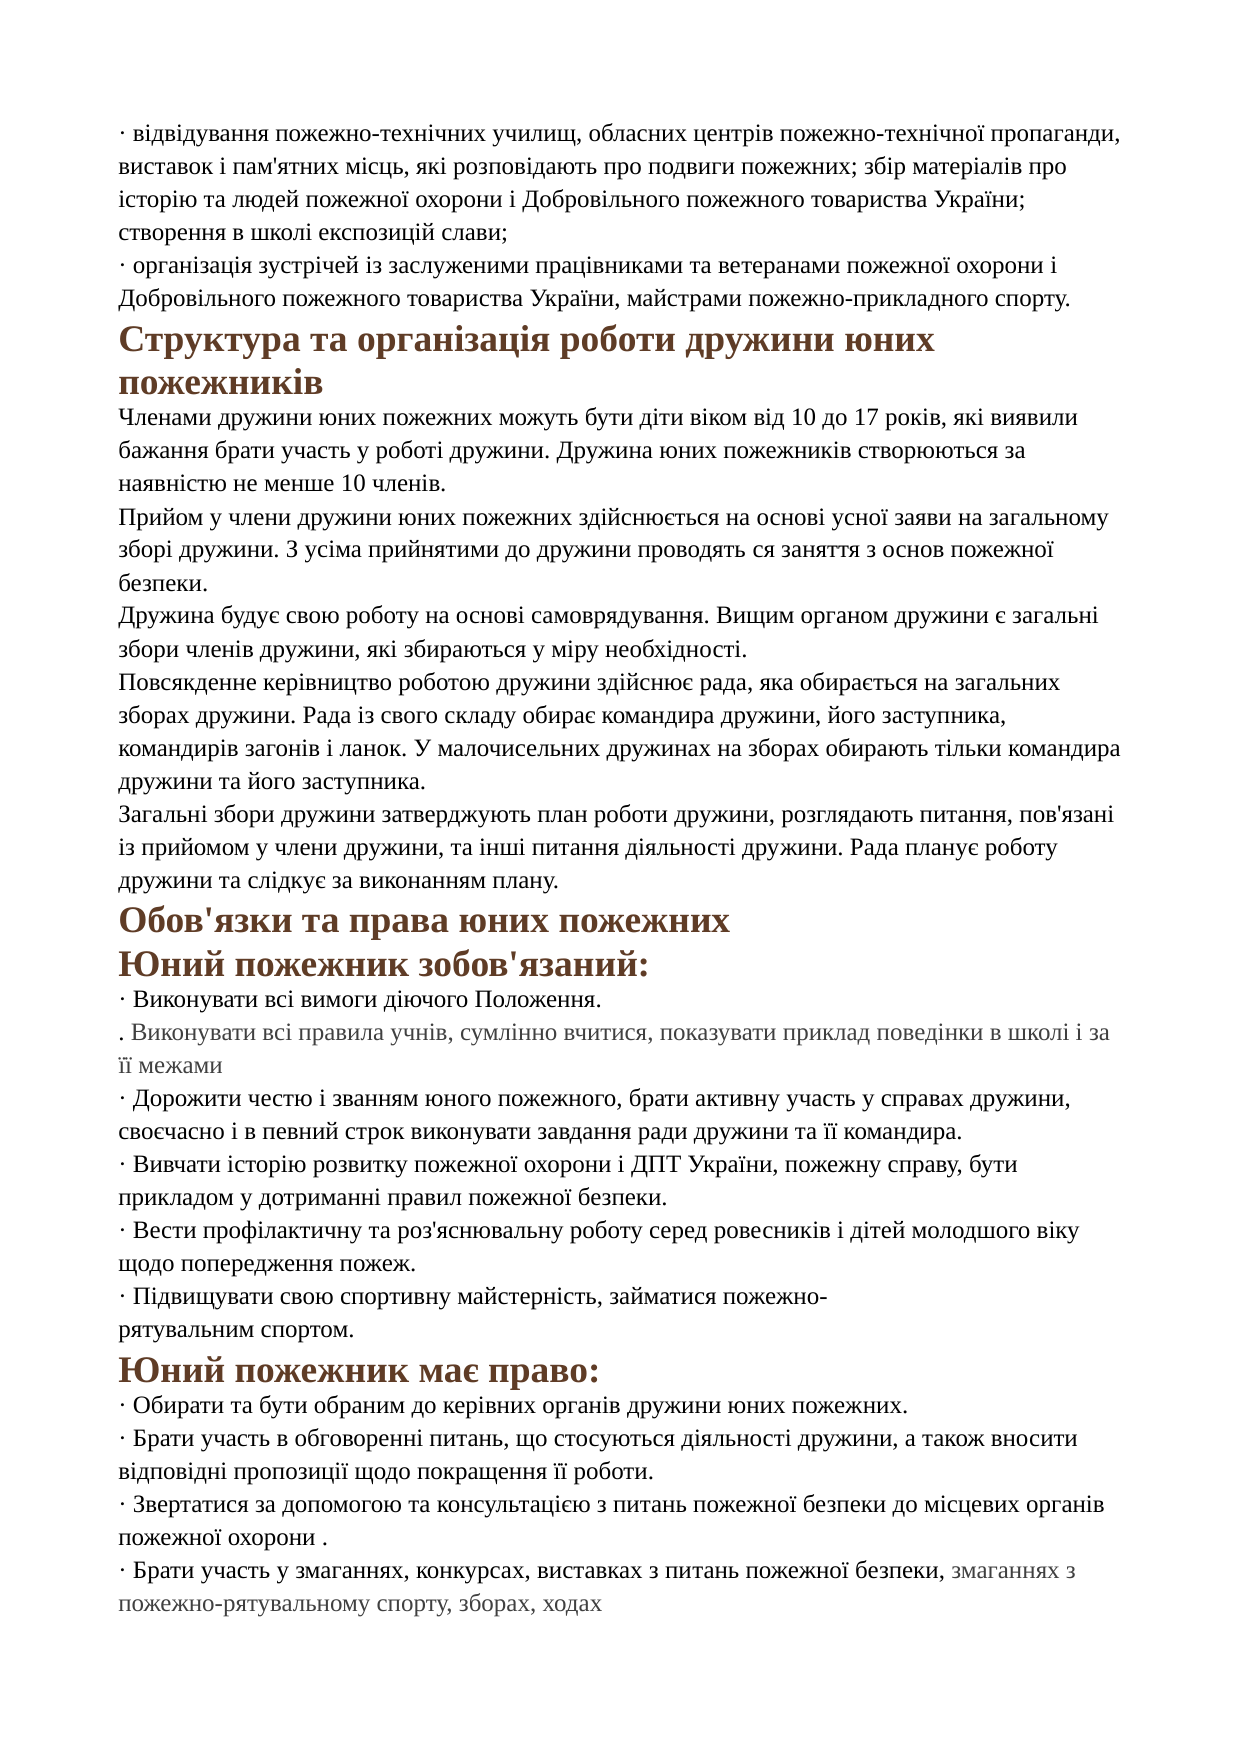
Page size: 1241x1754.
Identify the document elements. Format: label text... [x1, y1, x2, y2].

subtitle Юний пожежник має право: [118, 1347, 1122, 1390]
text · Вести профілактичну та роз'яснювальну роботу серед ровесників і дітей молодшого віку щодо попередження пожеж. [118, 1215, 1122, 1277]
text · Звертатися за допомогою та консультацією з питань пожежної безпеки до місцевих органів пожежної охорони . [118, 1489, 1122, 1551]
text · Обирати та бути обраним до керівних органів дружини юних пожеж­них. [118, 1390, 1122, 1419]
text рятувальним спортом. [118, 1314, 1122, 1343]
text · Виконувати всі вимоги діючого Положення. [118, 984, 1122, 1013]
text Загальні збори дружини затверджують план роботи дружини, розглядають питання, пов'язані із прийомом у члени дружини, та інші питання діяльності дру­жини. Рада планує роботу дружини та слідкує за виконанням плану. [118, 799, 1122, 893]
text · Дорожити честю і званням юного пожежного, брати активну участь у справах дружини, своєчасно і в певний строк виконувати завдання ради дружи­ни та її командира. [118, 1083, 1122, 1145]
text · Підвищувати свою спортивну майстерність, займатися пожежно- [118, 1281, 1122, 1310]
text . Виконувати всі правила учнів, сумлінно вчитися, показувати приклад поведінки в школі і за її межами [118, 1017, 1122, 1079]
text · Брати участь в обговоренні питань, що стосуються діяльності дружини, а також вносити відповідні пропозиції щодо покращення її роботи. [118, 1423, 1122, 1485]
text · Брати участь у змаганнях, конкурсах, виставках з пи­тань пожежної безпеки, змаганнях з пожежно-рятувальному спорту, зборах, ходах [118, 1556, 1122, 1617]
subtitle Обов'язки та права юних пожежних [118, 898, 1122, 941]
text Прийом у члени дружини юних пожежних здійснюється на основі усної заяви на загальному зборі дружини. З усіма прийнятими до дружини проводять­ ся заняття з основ пожежної безпеки. [118, 502, 1122, 596]
text Дружина будує свою роботу на основі самоврядування. Вищим органом дружини є загальні збори членів дружини, які збираються у міру необхідності. [118, 601, 1122, 662]
text · відвідування пожежно-технічних училищ, обласних центрів пожежно-технічної пропаганди, виставок і пам'ятних місць, які роз­повідають про подвиги пожежних; збір матеріалів про історію та людей пожежної охорони і Добровільного пожежного товариства України; створення в школі експозицій слави; [118, 118, 1122, 246]
subtitle Юний пожежник зобов'язаний: [118, 941, 1122, 984]
text Членами дружини юних пожежних можуть бути діти віком від 10 до 17 років, які виявили бажання брати участь у роботі дружини. Дружина юних пожежників створюються за наявністю не менше 10 членів. [118, 402, 1122, 497]
subtitle Структура та організація роботи дружини юних пожежників [118, 316, 1122, 402]
text · Вивчати історію розвитку пожежної охорони і ДПТ України, пожежну справу, бути прикладом у дотриманні правил пожежної безпеки. [118, 1149, 1122, 1211]
text Повсякденне керівництво роботою дружини здійснює рада, яка обирається на загальних зборах дружини. Рада із свого складу обирає командира дружини, його заступника, командирів загонів і ланок. У малочисельних дружинах на зборах обирають тільки командира дружини та його заступника. [118, 667, 1122, 794]
text · організація зустрічей із заслуженими працівниками та ве­теранами пожежної охорони і Добровільного пожежного товариства України, майстрами пожежно-прикладного спорту. [118, 250, 1122, 312]
